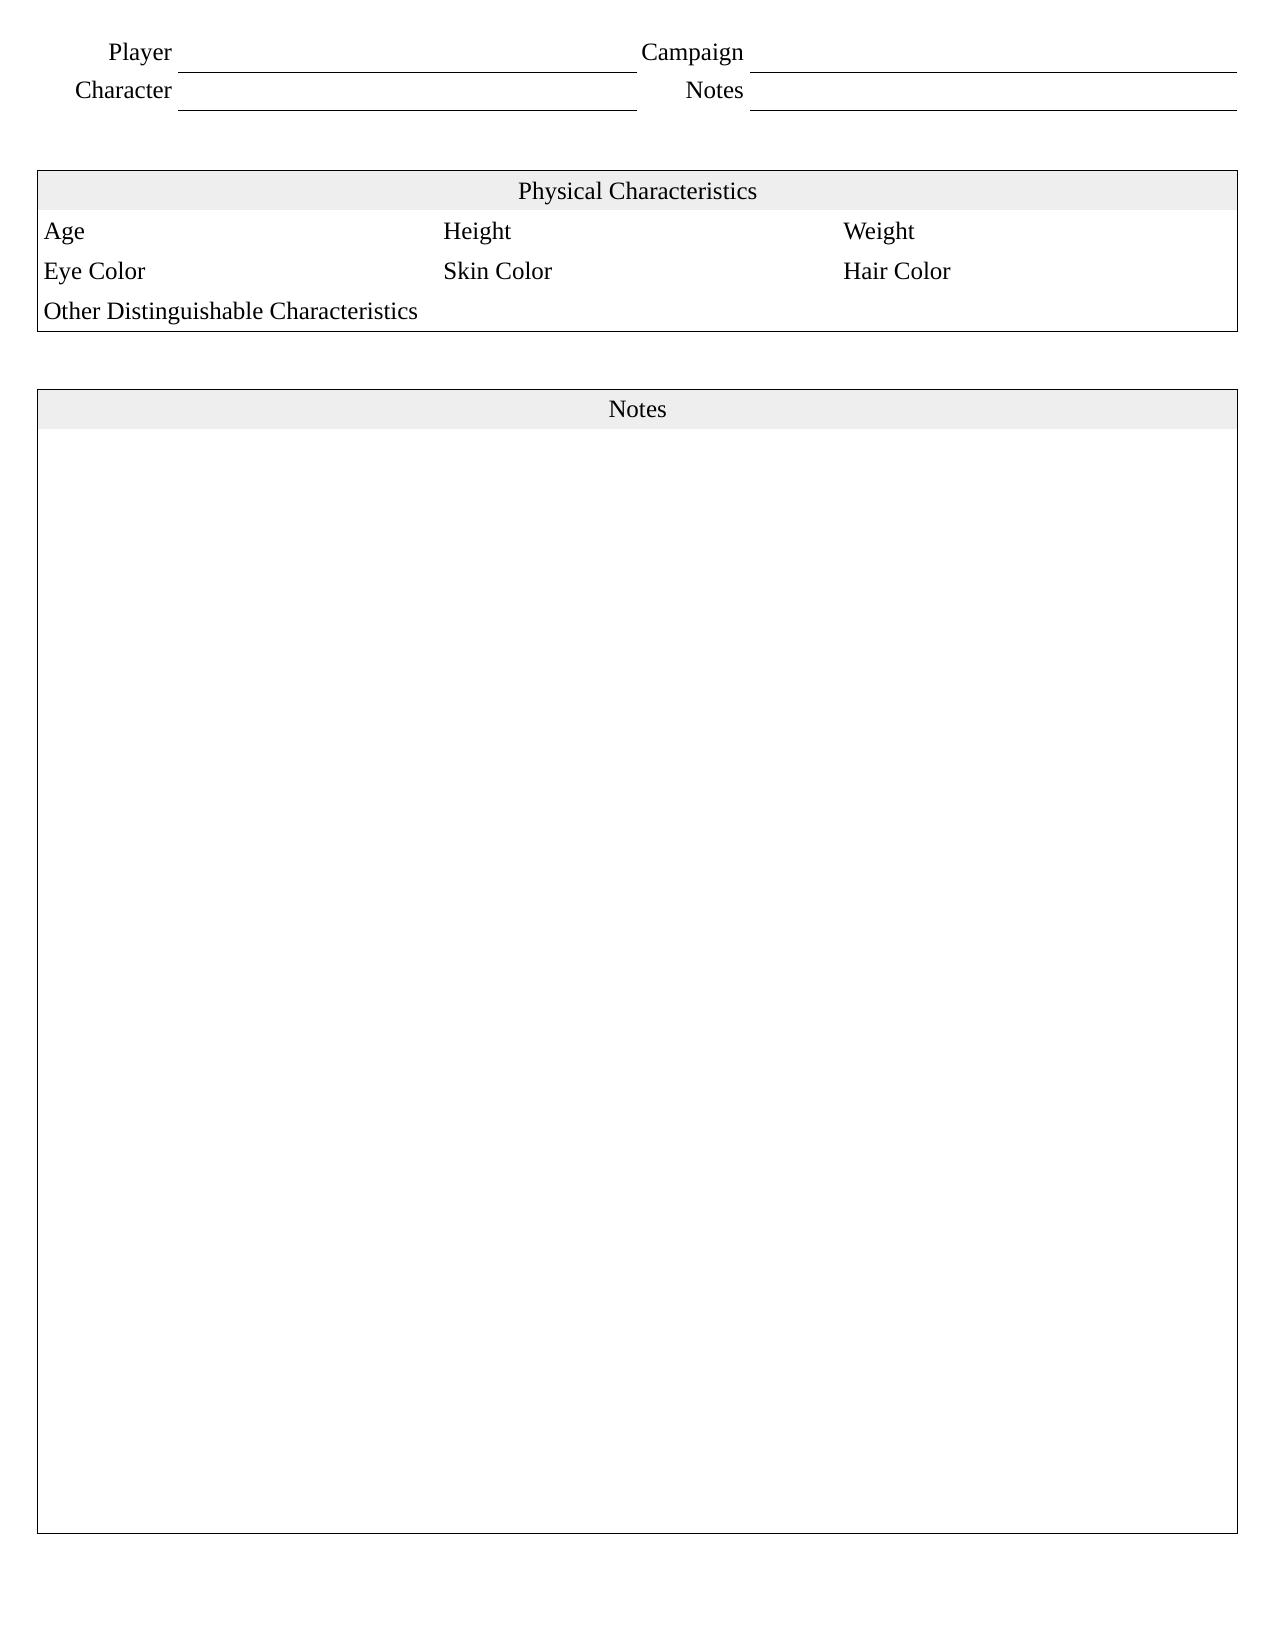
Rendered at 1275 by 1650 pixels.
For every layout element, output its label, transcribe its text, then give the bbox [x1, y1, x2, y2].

table_cell [966, 251, 1237, 291]
table_cell [431, 291, 1237, 331]
table_cell Weight [837, 210, 966, 251]
table_header Notes [38, 390, 1237, 429]
table_cell [966, 210, 1237, 251]
table_cell Other Distinguishable Characteristics [38, 291, 431, 331]
table_cell [159, 251, 437, 291]
table_header Physical Characteristics [38, 171, 1237, 210]
table_cell [38, 429, 1237, 1533]
table_cell [159, 210, 437, 251]
table_cell [563, 251, 837, 291]
table_cell Skin Color [437, 251, 562, 291]
table_cell [563, 210, 837, 251]
table_cell Eye Color [38, 251, 159, 291]
table_cell Hair Color [837, 251, 966, 291]
table_cell Height [437, 210, 562, 251]
table_cell Age [38, 210, 159, 251]
